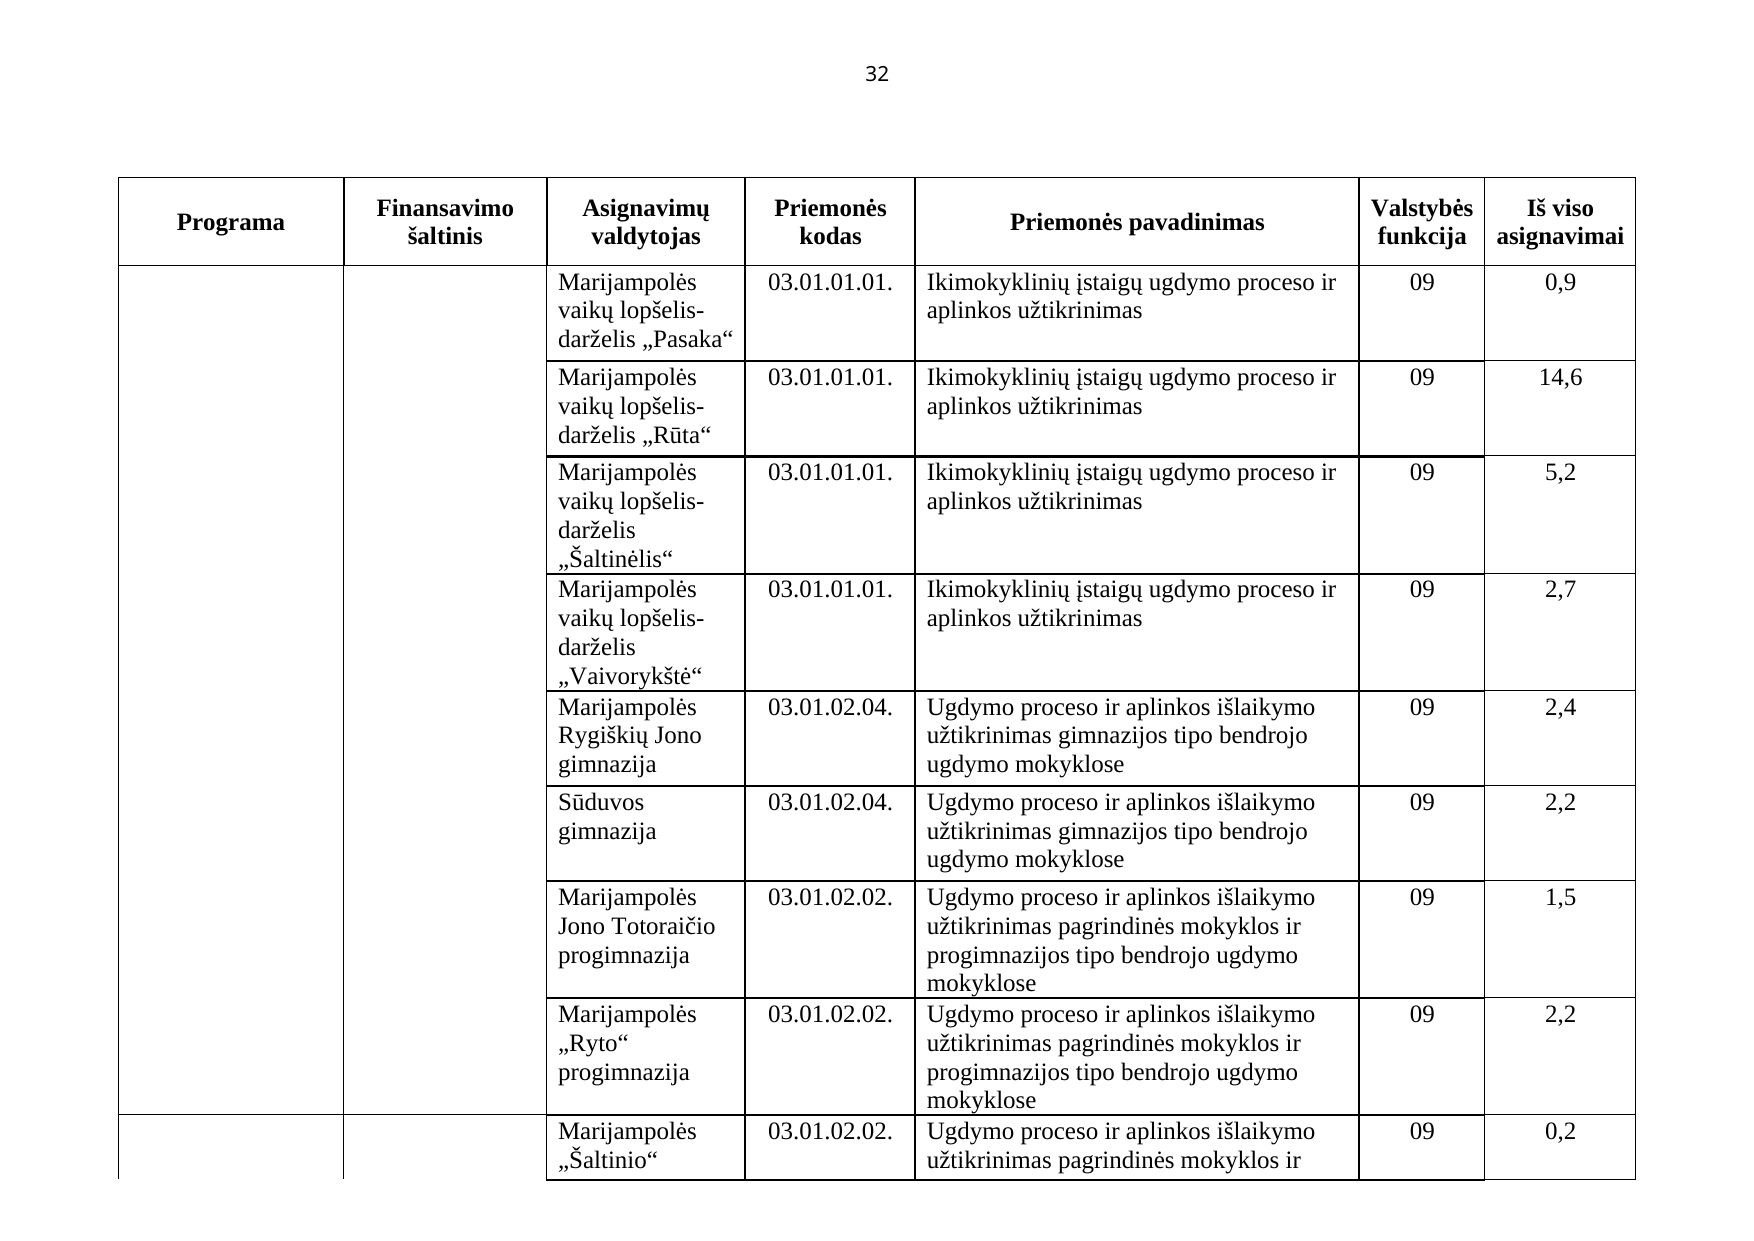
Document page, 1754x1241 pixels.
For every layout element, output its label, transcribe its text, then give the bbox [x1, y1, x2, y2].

table_cell 03.01.02.02. [746, 999, 914, 1114]
table_cell 2,2 [1485, 998, 1635, 1114]
table_header Asignavimų valdytojas [548, 178, 744, 265]
table_cell Marijampolės vaikų lopšelis-darželis „Rūta“ [547, 362, 744, 455]
table_cell 03.01.02.04. [746, 787, 914, 880]
table_cell 14,6 [1485, 361, 1635, 455]
table_cell [119, 1115, 343, 1179]
table_cell Ugdymo proceso ir aplinkos išlaikymo užtikrinimas gimnazijos tipo bendrojo ugdymo mokyklose [916, 692, 1358, 785]
table_cell 2,7 [1485, 574, 1635, 689]
table_cell [119, 573, 343, 1114]
table_cell Ugdymo proceso ir aplinkos išlaikymo užtikrinimas pagrindinės mokyklos ir [916, 1116, 1358, 1179]
table_cell 09 [1360, 882, 1484, 997]
table_cell Ugdymo proceso ir aplinkos išlaikymo užtikrinimas pagrindinės mokyklos ir progimnazijos tipo bendrojo ugdymo mokyklose [916, 999, 1358, 1114]
table_cell Ikimokyklinių įstaigų ugdymo proceso ir aplinkos užtikrinimas [916, 458, 1358, 572]
table_cell 09 [1360, 458, 1484, 572]
table_cell Marijampolės Jono Totoraičio progimnazija [547, 882, 744, 997]
table_cell Ikimokyklinių įstaigų ugdymo proceso ir aplinkos užtikrinimas [916, 575, 1358, 689]
table_cell [344, 266, 546, 572]
table_header Programa [119, 178, 343, 265]
table_cell [119, 266, 343, 572]
table_cell 09 [1360, 692, 1484, 785]
table_header Valstybės funkcija [1360, 178, 1484, 265]
table_cell 09 [1360, 266, 1484, 360]
table_cell Ugdymo proceso ir aplinkos išlaikymo užtikrinimas pagrindinės mokyklos ir progimnazijos tipo bendrojo ugdymo mokyklose [916, 882, 1358, 997]
table_cell 03.01.01.01. [746, 266, 914, 360]
table_cell Marijampolės „Ryto“ progimnazija [547, 999, 744, 1114]
table_cell 09 [1360, 362, 1484, 455]
table_cell Marijampolės Rygiškių Jono gimnazija [547, 692, 744, 785]
table_header Priemonės pavadinimas [916, 178, 1358, 265]
table_cell 09 [1360, 575, 1484, 689]
table_cell 03.01.01.01. [746, 575, 914, 689]
table_cell 03.01.02.02. [746, 1116, 914, 1179]
table_cell Marijampolės vaikų lopšelis-darželis „Šaltinėlis“ [547, 458, 744, 572]
table_header Iš viso asignavimai [1485, 178, 1635, 265]
table_cell 09 [1360, 787, 1484, 880]
table_cell Marijampolės vaikų lopšelis-darželis „Vaivorykštė“ [547, 575, 744, 689]
table_cell 03.01.02.02. [746, 882, 914, 997]
table_cell 0,2 [1485, 1115, 1635, 1179]
table_cell Ugdymo proceso ir aplinkos išlaikymo užtikrinimas gimnazijos tipo bendrojo ugdymo mokyklose [916, 787, 1358, 880]
table_cell 2,2 [1485, 786, 1635, 880]
table_cell [344, 1115, 546, 1179]
table_header Priemonės kodas [746, 178, 914, 265]
table_cell 03.01.01.01. [746, 458, 914, 572]
table_cell 5,2 [1485, 456, 1635, 572]
table_cell 0,9 [1485, 266, 1635, 360]
table_cell Sūduvos gimnazija [547, 787, 744, 880]
table_cell 03.01.02.04. [746, 692, 914, 785]
table_cell Marijampolės „Šaltinio“ [547, 1116, 744, 1179]
table_cell Marijampolės vaikų lopšelis-darželis „Pasaka“ [547, 266, 744, 360]
table_cell 09 [1360, 999, 1484, 1114]
table_header Finansavimo šaltinis [345, 178, 546, 265]
table_cell Ikimokyklinių įstaigų ugdymo proceso ir aplinkos užtikrinimas [916, 362, 1358, 455]
table_cell 09 [1360, 1116, 1484, 1179]
table_cell 2,4 [1485, 691, 1635, 785]
table_cell 1,5 [1485, 881, 1635, 997]
table_cell Ikimokyklinių įstaigų ugdymo proceso ir aplinkos užtikrinimas [916, 266, 1358, 360]
table_cell 03.01.01.01. [746, 362, 914, 455]
table_cell [344, 573, 546, 1114]
